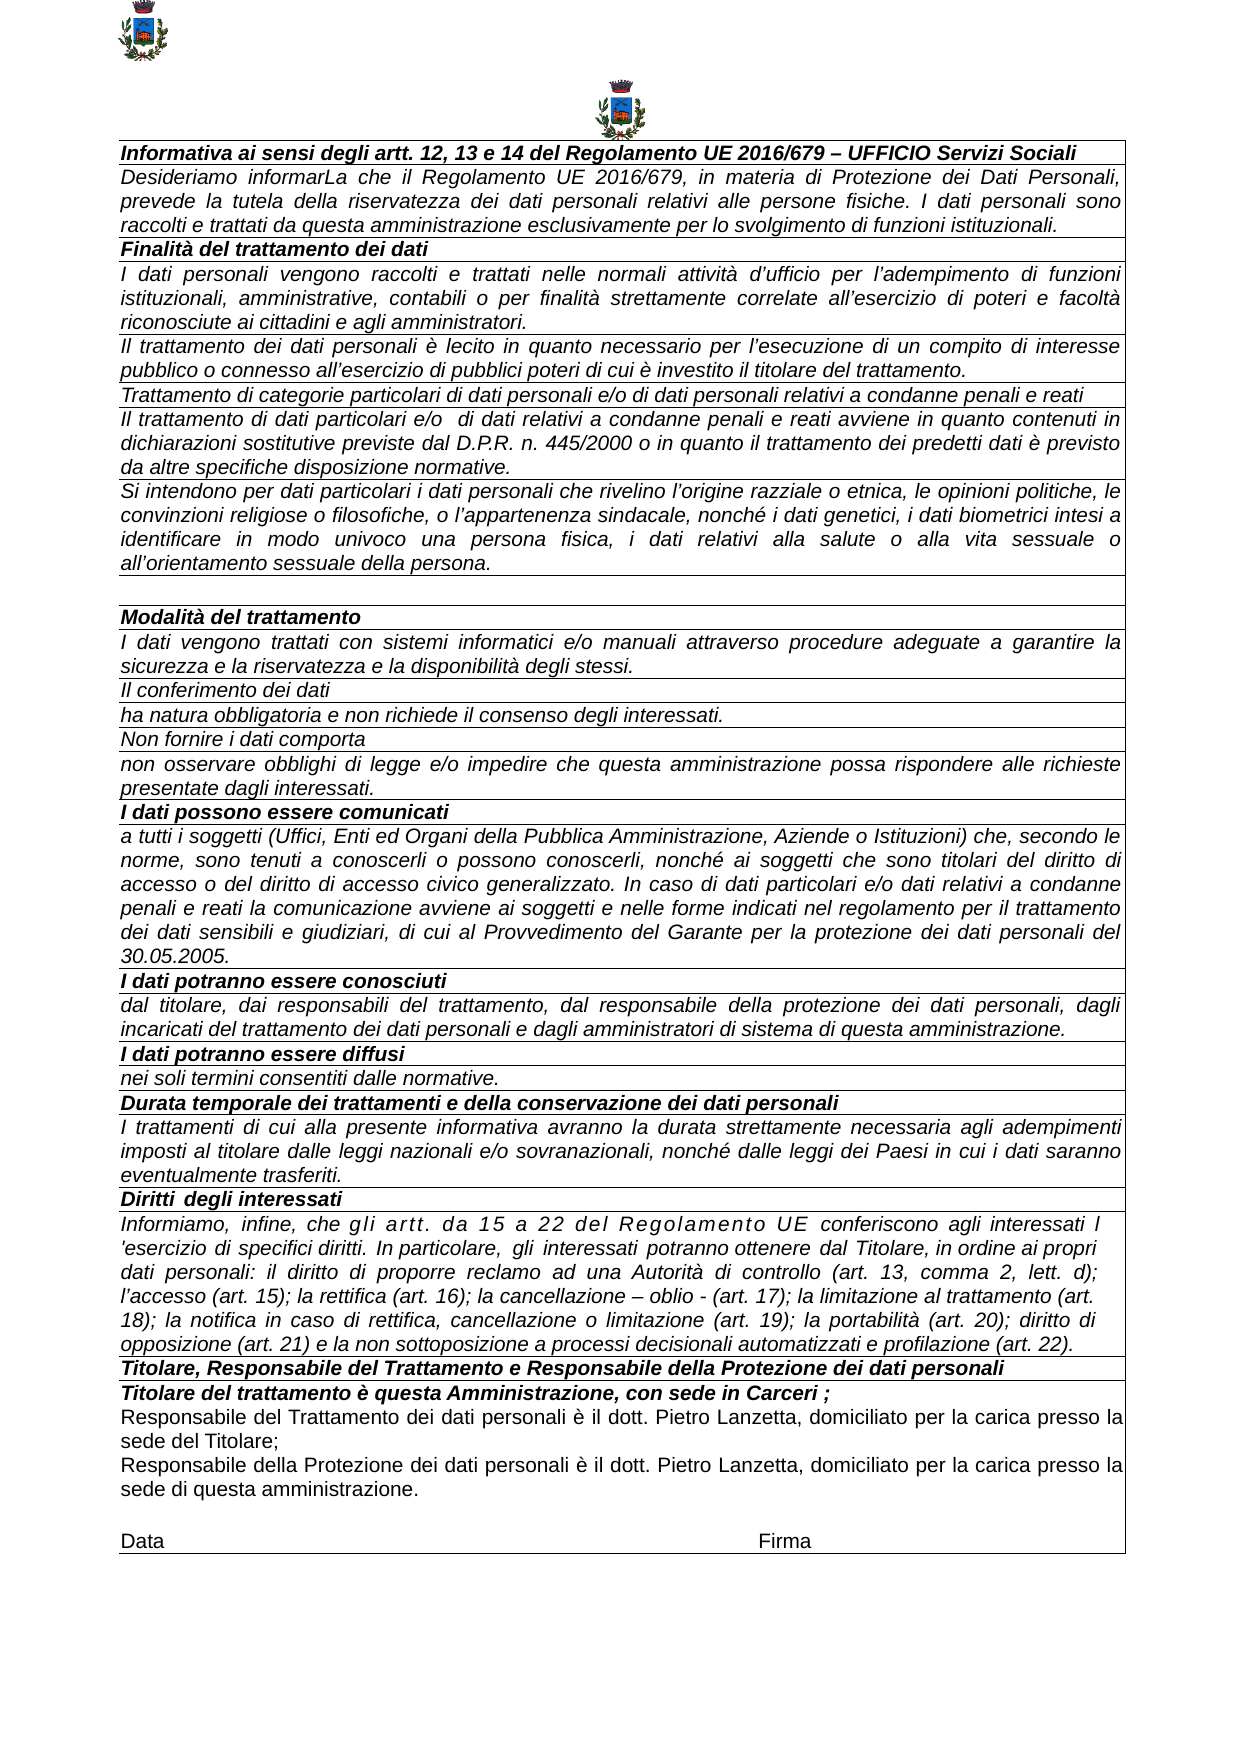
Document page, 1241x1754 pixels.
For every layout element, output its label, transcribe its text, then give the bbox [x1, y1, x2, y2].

table_cell ha natura obbligatoria e non richiede il consenso degli interessati. [119, 703, 1125, 726]
table_cell I dati personali vengono raccolti e trattati nelle normali attività d’ufficio per l’adempimento di funzioni istituzionali, amministrative, contabili o per finalità strettamente correlate all’esercizio di poteri e facoltà riconosciute ai cittadini e agli amministratori. [119, 262, 1125, 333]
table_cell non osservare obblighi di legge e/o impedire che questa amministrazione possa rispondere alle richieste presentate dagli interessati. [119, 752, 1125, 799]
table_cell dal titolare, dai responsabili del trattamento, dal responsabile della protezione dei dati personali, dagli incaricati del trattamento dei dati personali e dagli amministratori di sistema di questa amministrazione. [119, 994, 1125, 1041]
table_cell Si intendono per dati particolari i dati personali che rivelino l’origine razziale o etnica, le opinioni politiche, le convinzioni religiose o filosofiche, o l’appartenenza sindacale, nonché i dati genetici, i dati biometrici intesi a identificare in modo univoco una persona fisica, i dati relativi alla salute o alla vita sessuale o all’orientamento sessuale della persona. [119, 480, 1125, 575]
table_cell [119, 576, 1125, 604]
table_cell Diritti degli interessati [119, 1188, 1125, 1211]
table_cell Il conferimento dei dati [119, 679, 1125, 702]
table_cell Titolare, Responsabile del Trattamento e Responsabile della Protezione dei dati personali [119, 1357, 1125, 1380]
table_cell Modalità del trattamento [119, 606, 1125, 629]
table_cell I dati vengono trattati con sistemi informatici e/o manuali attraverso procedure adeguate a garantire la sicurezza e la riservatezza e la disponibilità degli stessi. [119, 630, 1125, 677]
table_cell Finalità del trattamento dei dati [119, 238, 1125, 261]
table_cell Trattamento di categorie particolari di dati personali e/o di dati personali relativi a condanne penali e reati [119, 383, 1125, 406]
table_cell Il trattamento dei dati personali è lecito in quanto necessario per l’esecuzione di un compito di interesse pubblico o connesso all’esercizio di pubblici poteri di cui è investito il titolare del trattamento. [119, 335, 1125, 382]
table_cell I trattamenti di cui alla presente informativa avranno la durata strettamente necessaria agli adempimenti imposti al titolare dalle leggi nazionali e/o sovranazionali, nonché dalle leggi dei Paesi in cui i dati saranno eventualmente trasferiti. [119, 1115, 1125, 1187]
table_cell Informiamo, infine, che gli artt. da 15 a 22 del Regolamento UE conferiscono agli interessati l 'esercizio di specifici diritti. In particolare, gli interessati potranno ottenere dal Titolare, in ordine ai propri dati personali: il diritto di proporre reclamo ad una Autorità di controllo (art. 13, comma 2, lett. d); l’accesso (art. 15); la rettifica (art. 16); la cancellazione – oblio - (art. 17); la limitazione al trattamento (art. 18); la notifica in caso di rettifica, cancellazione o limitazione (art. 19); la portabilità (art. 20); diritto di opposizione (art. 21) e la non sottoposizione a processi decisionali automatizzati e profilazione (art. 22). [119, 1212, 1125, 1356]
table_cell Non fornire i dati comporta [119, 728, 1125, 751]
table_cell a tutti i soggetti (Uffici, Enti ed Organi della Pubblica Amministrazione, Aziende o Istituzioni) che, secondo le norme, sono tenuti a conoscerli o possono conoscerli, nonché ai soggetti che sono titolari del diritto di accesso o del diritto di accesso civico generalizzato. In caso di dati particolari e/o dati relativi a condanne penali e reati la comunicazione avviene ai soggetti e nelle forme indicati nel regolamento per il trattamento dei dati sensibili e giudiziari, di cui al Provvedimento del Garante per la protezione dei dati personali del 30.05.2005. [119, 825, 1125, 968]
table_cell Desideriamo informarLa che il Regolamento UE 2016/679, in materia di Protezione dei Dati Personali, prevede la tutela della riservatezza dei dati personali relativi alle persone fisiche. I dati personali sono raccolti e trattati da questa amministrazione esclusivamente per lo svolgimento di funzioni istituzionali. [119, 165, 1125, 237]
table_cell I dati possono essere comunicati [119, 800, 1125, 824]
table_cell Titolare del trattamento è questa Amministrazione, con sede in Carceri ; Responsabile del Trattamento dei dati personali è il dott. Pietro Lanzetta, domiciliato per la carica presso la sede del Titolare; Responsabile della Protezione dei dati personali è il dott. Pietro Lanzetta, domiciliato per la carica presso la sede di questa amministrazione. Data Firma [119, 1381, 1125, 1553]
table_cell Il trattamento di dati particolari e/o di dati relativi a condanne penali e reati avviene in quanto contenuti in dichiarazioni sostitutive previste dal D.P.R. n. 445/2000 o in quanto il trattamento dei predetti dati è previsto da altre specifiche disposizione normative. [119, 408, 1125, 479]
table_cell Durata temporale dei trattamenti e della conservazione dei dati personali [119, 1091, 1125, 1114]
table_cell I dati potranno essere diffusi [119, 1042, 1125, 1065]
table_cell I dati potranno essere conosciuti [119, 969, 1125, 992]
table_cell nei soli termini consentiti dalle normative. [119, 1066, 1125, 1090]
table_header Informativa ai sensi degli artt. 12, 13 e 14 del Regolamento UE 2016/679 – UFFICIO Servizi Sociali [119, 141, 1125, 164]
